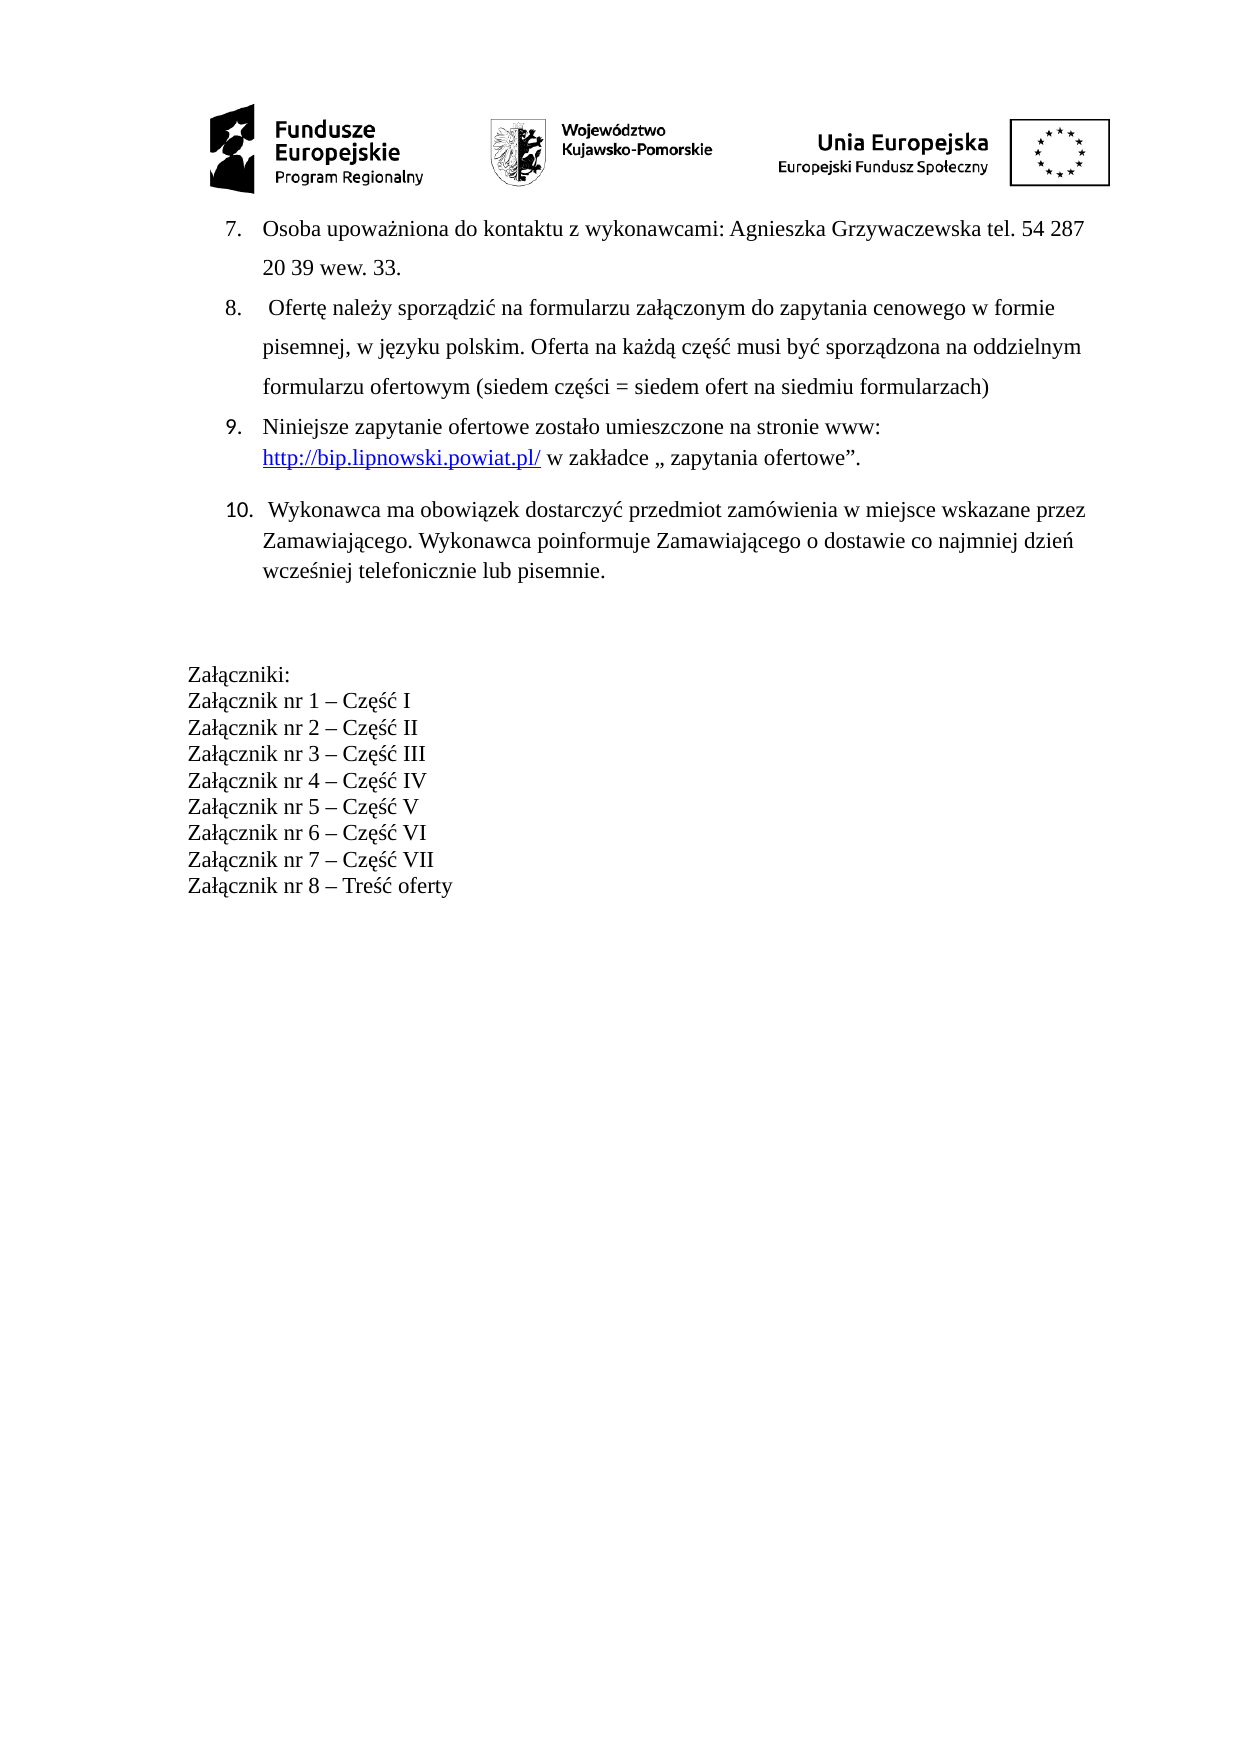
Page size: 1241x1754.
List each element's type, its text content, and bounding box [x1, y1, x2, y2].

list Załącznik nr 2 – Część II [187, 714, 1087, 740]
list Niniejsze zapytanie ofertowe zostało umieszczone na stronie www: http://bip.lipnowski.powiat.pl/ w zakładce „ zapytania ofertowe”. [225, 412, 1087, 470]
list Załącznik nr 3 – Część III [187, 740, 1087, 767]
list Załącznik nr 7 – Część VII [187, 846, 1087, 872]
list Załącznik nr 1 – Część I [187, 688, 1087, 714]
list Załącznik nr 6 – Część VI [187, 819, 1087, 846]
list Osoba upoważniona do kontaktu z wykonawcami: Agnieszka Grzywaczewska tel. 54 287 20 39 wew. 33. [225, 215, 1087, 281]
list Załącznik nr 4 – Część IV [187, 767, 1087, 793]
list Załącznik nr 5 – Część V [187, 793, 1087, 819]
list Załącznik nr 8 – Treść oferty [187, 872, 1087, 898]
list Załączniki: [187, 661, 1087, 688]
list Ofertę należy sporządzić na formularzu załączonym do zapytania cenowego w formie pisemnej, w języku polskim. Oferta na każdą część musi być sporządzona na oddzielnym formularzu ofertowym (siedem części = siedem ofert na siedmiu formularzach) [225, 294, 1087, 399]
list Wykonawca ma obowiązek dostarczyć przedmiot zamówienia w miejsce wskazane przez Zamawiającego. Wykonawca poinformuje Zamawiającego o dostawie co najmniej dzień wcześniej telefonicznie lub pisemnie. [225, 495, 1087, 583]
picture [187, 81, 1132, 215]
